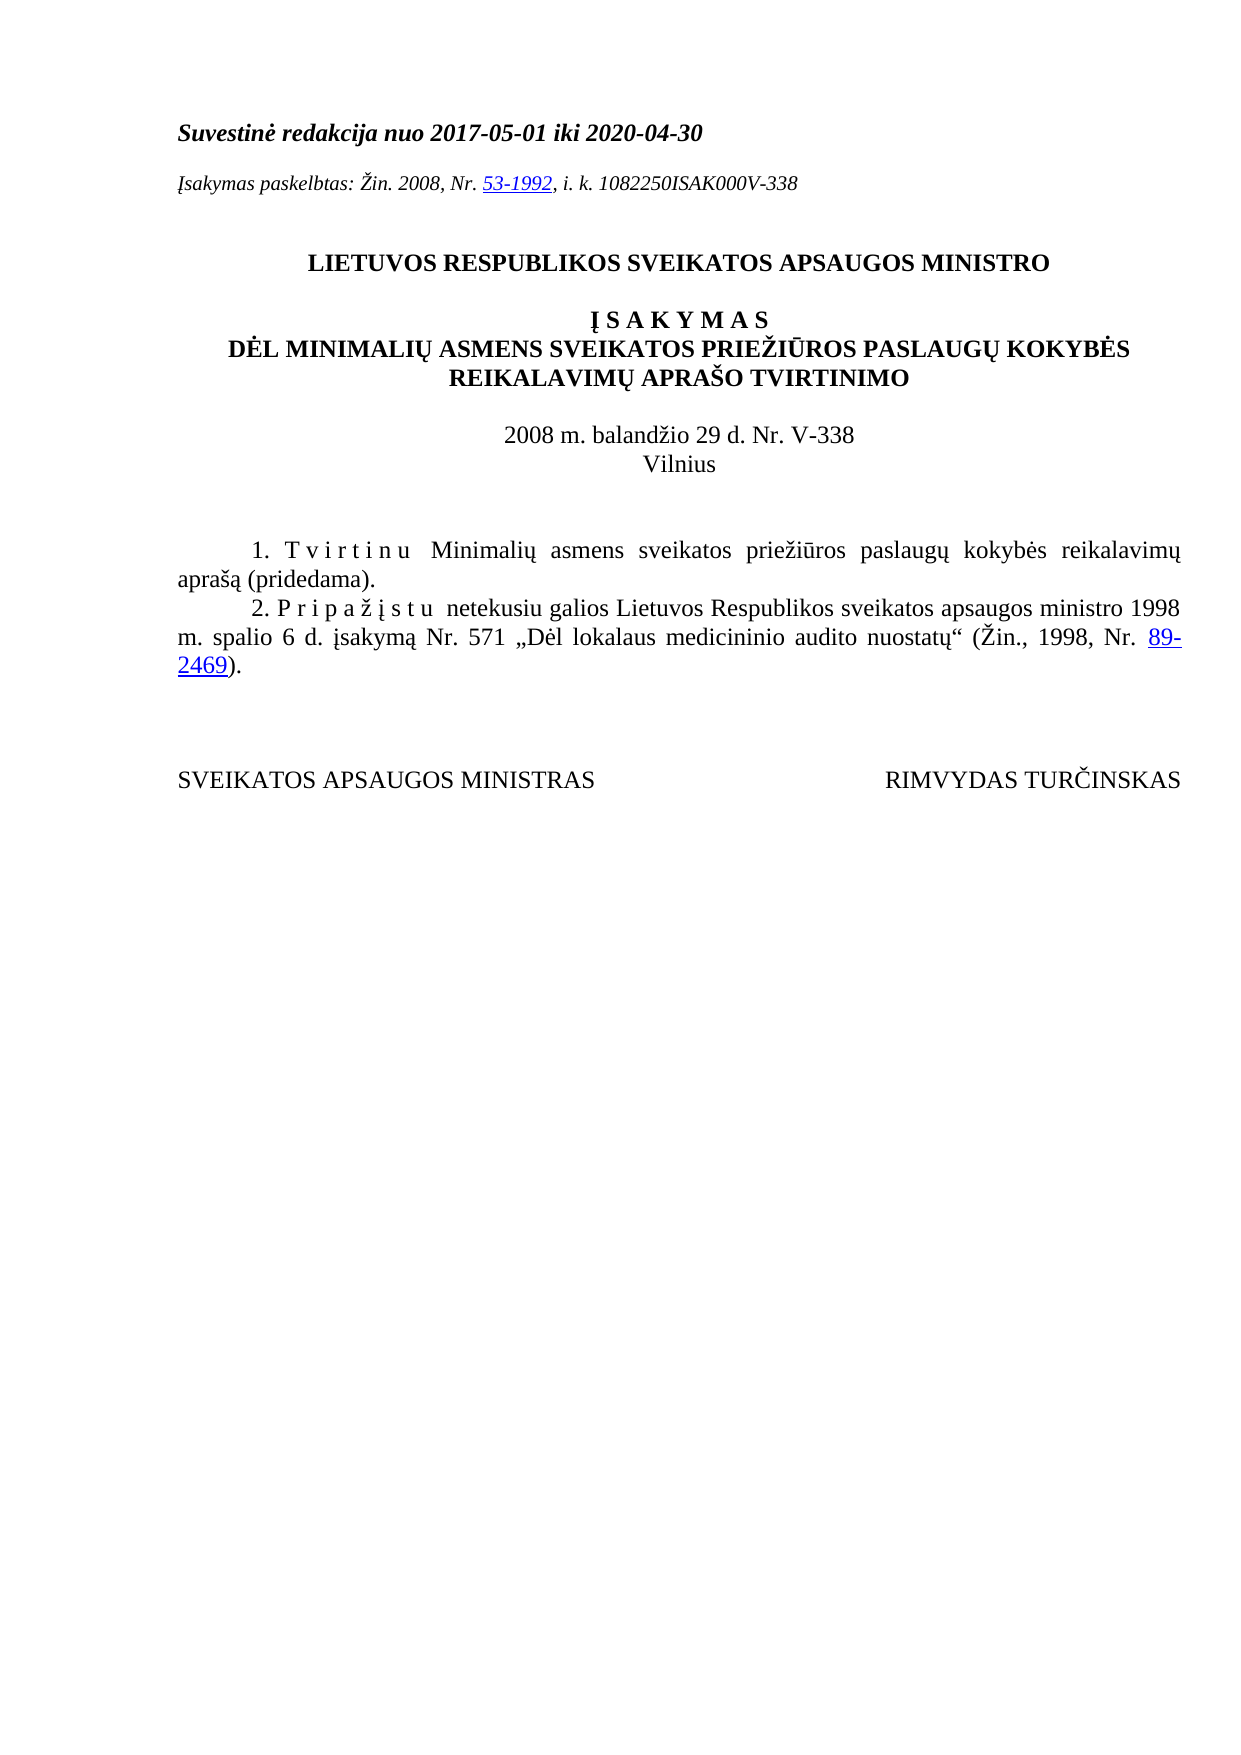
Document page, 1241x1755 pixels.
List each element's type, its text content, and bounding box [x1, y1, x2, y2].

text Vilnius [177, 449, 1181, 478]
text Į S A K Y M A S [177, 305, 1181, 334]
text SVEIKATOS APSAUGOS MINISTRAS RIMVYDAS TURČINSKAS [177, 765, 1181, 794]
text 2008 m. balandžio 29 d. Nr. V-338 [177, 420, 1181, 449]
text Įsakymas paskelbtas: Žin. 2008, Nr. 53-1992, i. k. 1082250ISAK000V-338 [177, 171, 1181, 195]
text DĖL MINIMALIŲ ASMENS SVEIKATOS PRIEŽIŪROS PASLAUGŲ KOKYBĖS REIKALAVIMŲ APRAŠO TVIRTINIMO [177, 334, 1181, 392]
text 2. Pripažįstu netekusiu galios Lietuvos Respublikos sveikatos apsaugos ministro 1998 m. spalio 6 d. įsakymą Nr. 571 „Dėl lokalaus medicininio audito nuostatų“ (Žin., 1998, Nr. 89-2469). [177, 593, 1181, 679]
text 1. Tvirtinu Minimalių asmens sveikatos priežiūros paslaugų kokybės reikalavimų aprašą (pridedama). [177, 535, 1181, 593]
text LIETUVOS RESPUBLIKOS SVEIKATOS APSAUGOS MINISTRO [177, 248, 1181, 277]
text Suvestinė redakcija nuo 2017-05-01 iki 2020-04-30 [177, 118, 1181, 147]
